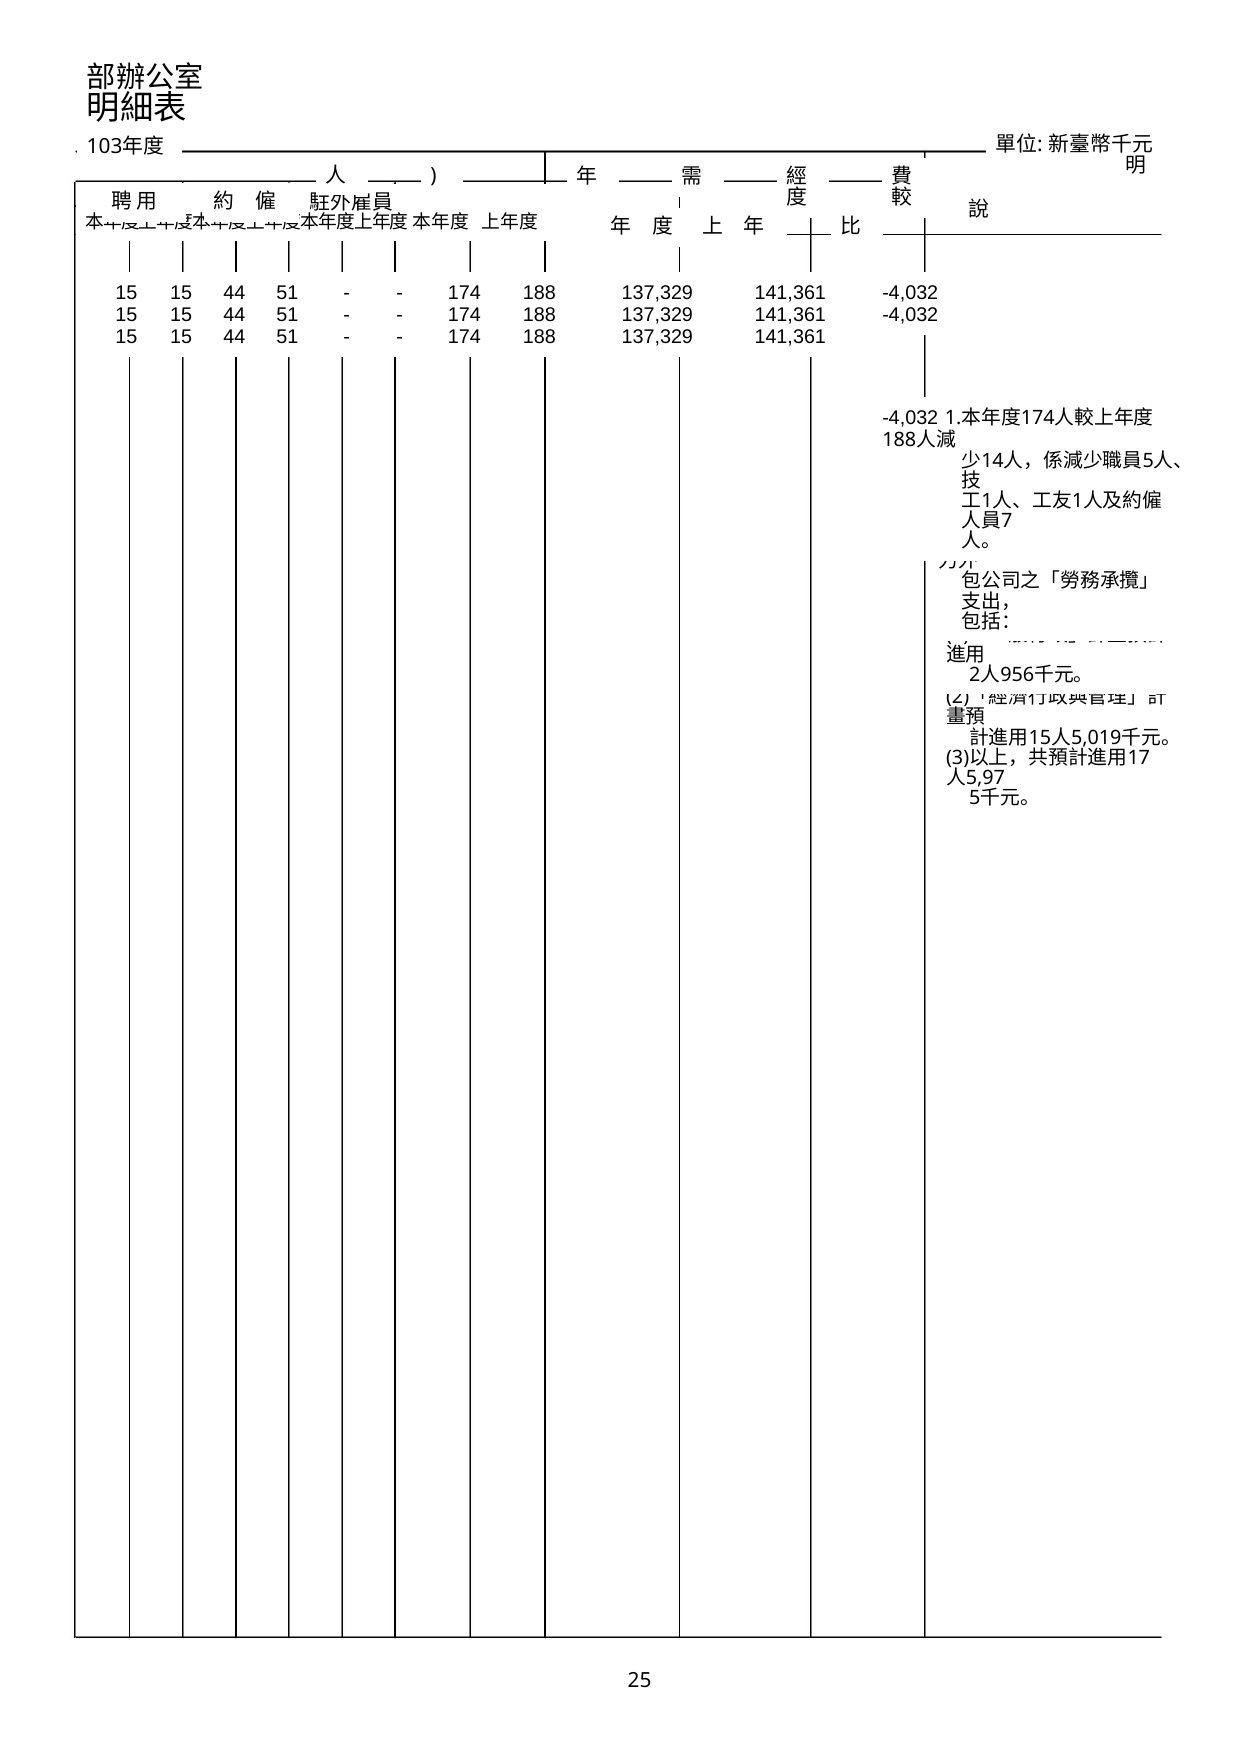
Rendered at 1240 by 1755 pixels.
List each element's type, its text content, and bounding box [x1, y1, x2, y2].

text (1)「一般行政」計畫預計進用 [946, 641, 1169, 666]
text 本年度上年度本年度上年度本年度上年度 本年度 上年度 [85, 214, 596, 233]
picture [101, 1657, 1158, 1687]
text 15 [115, 281, 147, 303]
text 25 [627, 1671, 662, 1691]
text - [396, 281, 414, 303]
text 度 [786, 188, 821, 209]
text 包括： [961, 612, 1179, 632]
text 44 [223, 303, 254, 326]
text 費 [891, 167, 927, 188]
text 174 [448, 303, 489, 326]
text ) [430, 166, 454, 186]
text 15 [170, 326, 201, 348]
text 15 [115, 303, 147, 326]
text 15 [170, 303, 201, 326]
text 比 [840, 217, 874, 238]
text 計進用15人5,019千元。 [969, 728, 1169, 748]
text (2)「經濟行政與管理」計畫預 [946, 694, 1169, 728]
picture [0, 46, 1240, 1639]
text 137,329 [621, 281, 697, 303]
text 137,329 [621, 326, 697, 348]
text 年 [576, 167, 611, 188]
text 明細表 [86, 93, 233, 126]
text 188 [523, 326, 564, 348]
text 單位: 新臺幣千元 [995, 135, 1176, 156]
text -4,032 [882, 303, 944, 326]
text 少14人，係減少職員5人、技 [961, 451, 1178, 491]
text 部辦公室 [86, 64, 233, 93]
text 上 [702, 217, 735, 238]
text 需 [681, 167, 716, 188]
text 188 [523, 303, 564, 326]
text 141,361 [754, 281, 830, 303]
text -4,032 1.本年度174人較上年度188人減 [882, 406, 1178, 451]
text 2人956千元。 [969, 666, 1169, 686]
text 5千元。 [969, 789, 1169, 809]
text 年 [744, 217, 778, 238]
text - [396, 303, 414, 326]
text 包公司之「勞務承攬」支出， [961, 572, 1179, 612]
text 經 [786, 167, 821, 188]
text 51 [276, 303, 308, 326]
text -4,032 [882, 281, 944, 303]
text 141,361 [754, 326, 830, 348]
text 工1人、工友1人及約僱人員7 [961, 491, 1178, 532]
text (3)以上，共預計進用17人5,97 [946, 748, 1169, 789]
text 人 [325, 166, 360, 186]
text 44 [223, 281, 254, 303]
text 15 [115, 326, 147, 348]
text 44 [223, 326, 254, 348]
text 度 [653, 217, 687, 238]
text - [343, 281, 361, 303]
text 103年度 [86, 137, 173, 158]
text 較 [891, 188, 927, 209]
text 141,361 [754, 303, 830, 326]
text 137,329 [621, 303, 697, 326]
text 15 [170, 281, 201, 303]
text 說 [968, 200, 1002, 221]
text 人。 [961, 532, 1178, 552]
text 51 [276, 326, 308, 348]
text 174 [448, 326, 489, 348]
text 聘 用 [111, 192, 177, 213]
text 2.本年度非以人事費支付勞力外 [938, 561, 1179, 572]
text 51 [276, 281, 308, 303]
text 約 僱 [213, 192, 290, 213]
text 188 [523, 281, 564, 303]
text 年 [611, 217, 644, 238]
text 174 [448, 281, 489, 303]
text - [343, 303, 361, 326]
text 明 [1126, 156, 1176, 177]
text - [343, 326, 361, 348]
text 駐外雇員 [309, 193, 596, 214]
text - [396, 326, 414, 348]
